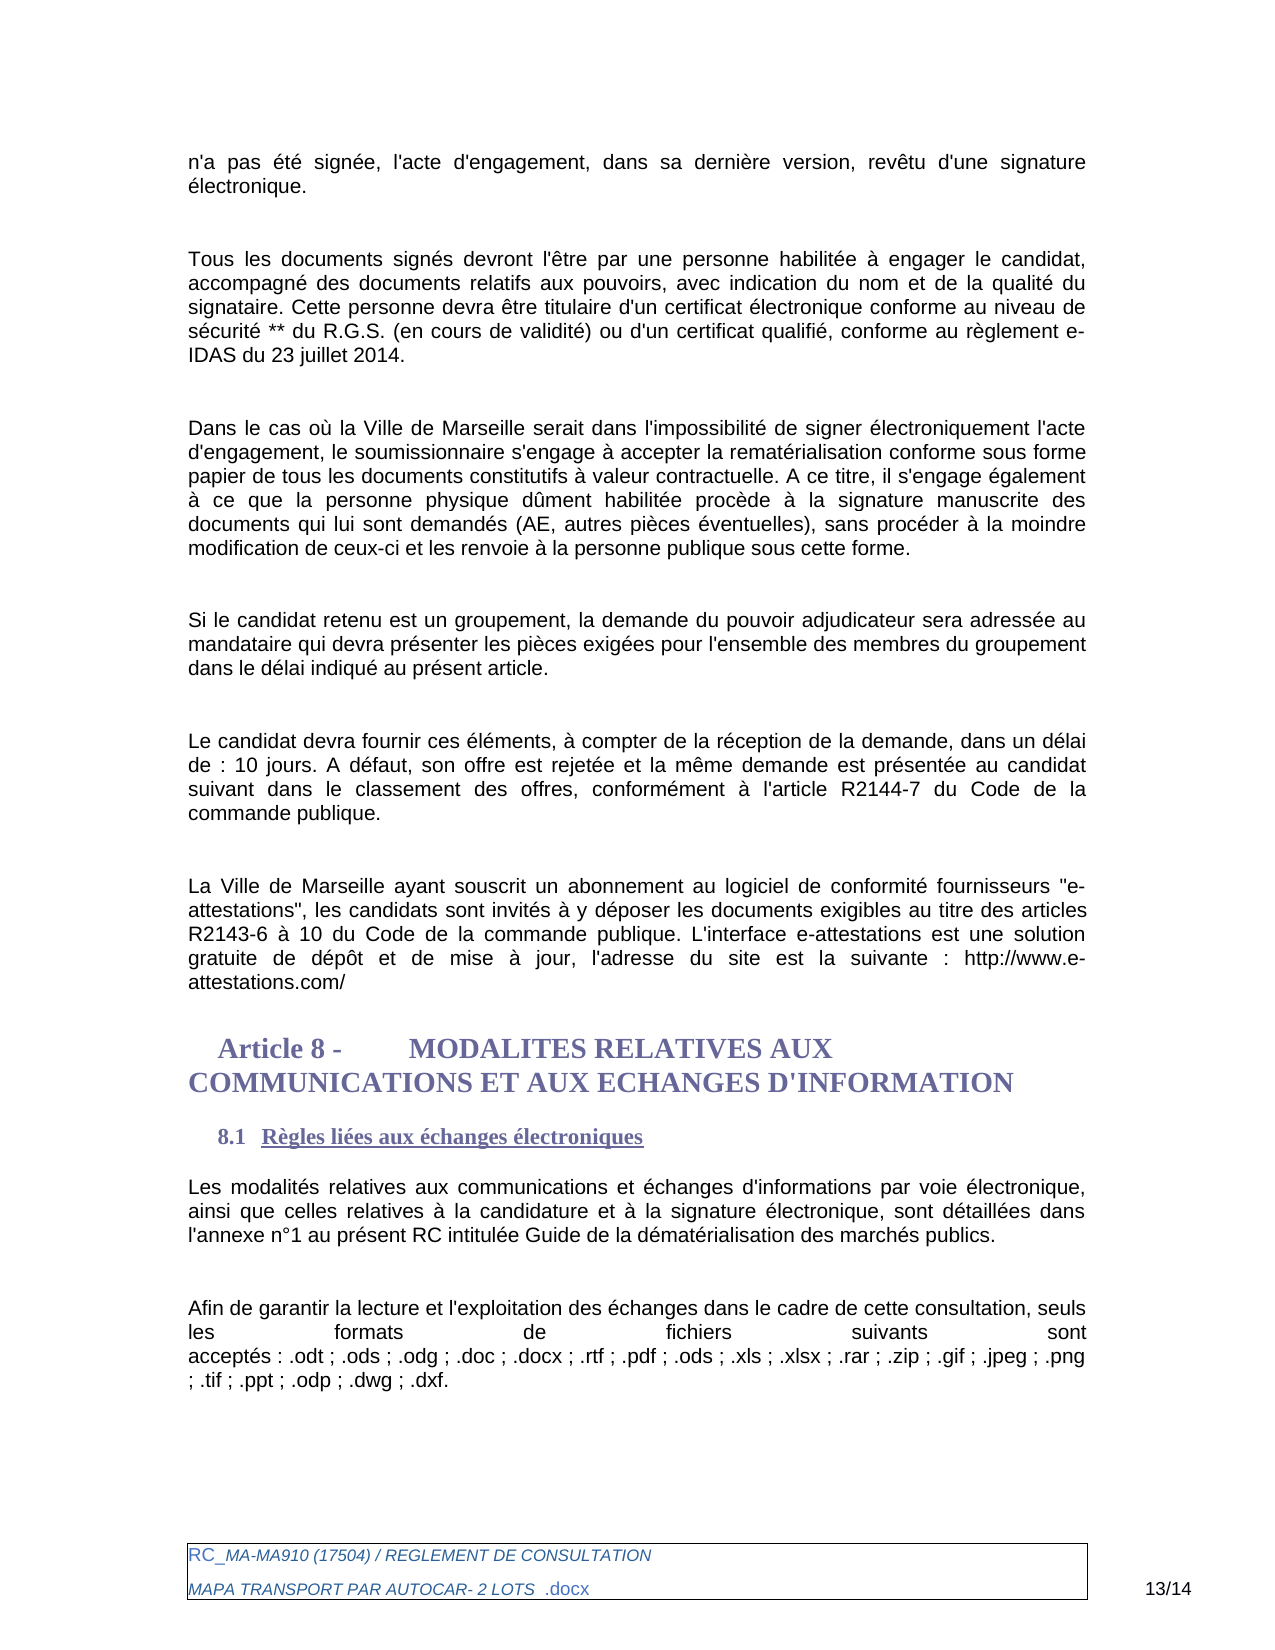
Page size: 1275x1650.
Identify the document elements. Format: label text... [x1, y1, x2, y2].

subtitle MODALITES RELATIVES AUX COMMUNICATIONS ET AUX ECHANGES D'INFORMATION [188, 1031, 1087, 1098]
text Le candidat devra fournir ces éléments, à compter de la réception de la demande, dans un délai de : 10 jours. A défaut, son offre est rejetée et la même demande est présentée au candidat suivant dans le classement des offres, conformément à l'article R2144-7 du Code de la commande publique. [188, 729, 1087, 825]
text Si le candidat retenu est un groupement, la demande du pouvoir adjudicateur sera adressée au mandataire qui devra présenter les pièces exigées pour l'ensemble des membres du groupement dans le délai indiqué au présent article. [188, 608, 1087, 680]
text La Ville de Marseille ayant souscrit un abonnement au logiciel de conformité fournisseurs "e-attestations", les candidats sont invités à y déposer les documents exigibles au titre des articles R2143-6 à 10 du Code de la commande publique. L'interface e-attestations est une solution gratuite de dépôt et de mise à jour, l'adresse du site est la suivante : http://www.e-attestations.com/ [188, 874, 1087, 994]
text Les modalités relatives aux communications et échanges d'informations par voie électronique, ainsi que celles relatives à la candidature et à la signature électronique, sont détaillées dans l'annexe n°1 au présent RC intitulée Guide de la dématérialisation des marchés publics. [188, 1175, 1087, 1247]
subtitle Règles liées aux échanges électroniques [188, 1123, 1087, 1150]
text n'a pas été signée, l'acte d'engagement, dans sa dernière version, revêtu d'une signature électronique. [188, 150, 1087, 198]
text Afin de garantir la lecture et l'exploitation des échanges dans le cadre de cette consultation, seuls les formats de fichiers suivants sont acceptés : .odt ; .ods ; .odg ; .doc ; .docx ; .rtf ; .pdf ; .ods ; .xls ; .xlsx ; .rar ; .zip ; .gif ; .jpeg ; .png ; .tif ; .ppt ; .odp ; .dwg ; .dxf. [188, 1296, 1087, 1391]
text Dans le cas où la Ville de Marseille serait dans l'impossibilité de signer électroniquement l'acte d'engagement, le soumissionnaire s'engage à accepter la rematérialisation conforme sous forme papier de tous les documents constitutifs à valeur contractuelle. A ce titre, il s'engage également à ce que la personne physique dûment habilitée procède à la signature manuscrite des documents qui lui sont demandés (AE, autres pièces éventuelles), sans procéder à la moindre modification de ceux-ci et les renvoie à la personne publique sous cette forme. [188, 416, 1087, 559]
text Tous les documents signés devront l'être par une personne habilitée à engager le candidat, accompagné des documents relatifs aux pouvoirs, avec indication du nom et de la qualité du signataire. Cette personne devra être titulaire d'un certificat électronique conforme au niveau de sécurité ** du R.G.S. (en cours de validité) ou d'un certificat qualifié, conforme au règlement e-IDAS du 23 juillet 2014. [188, 247, 1087, 367]
